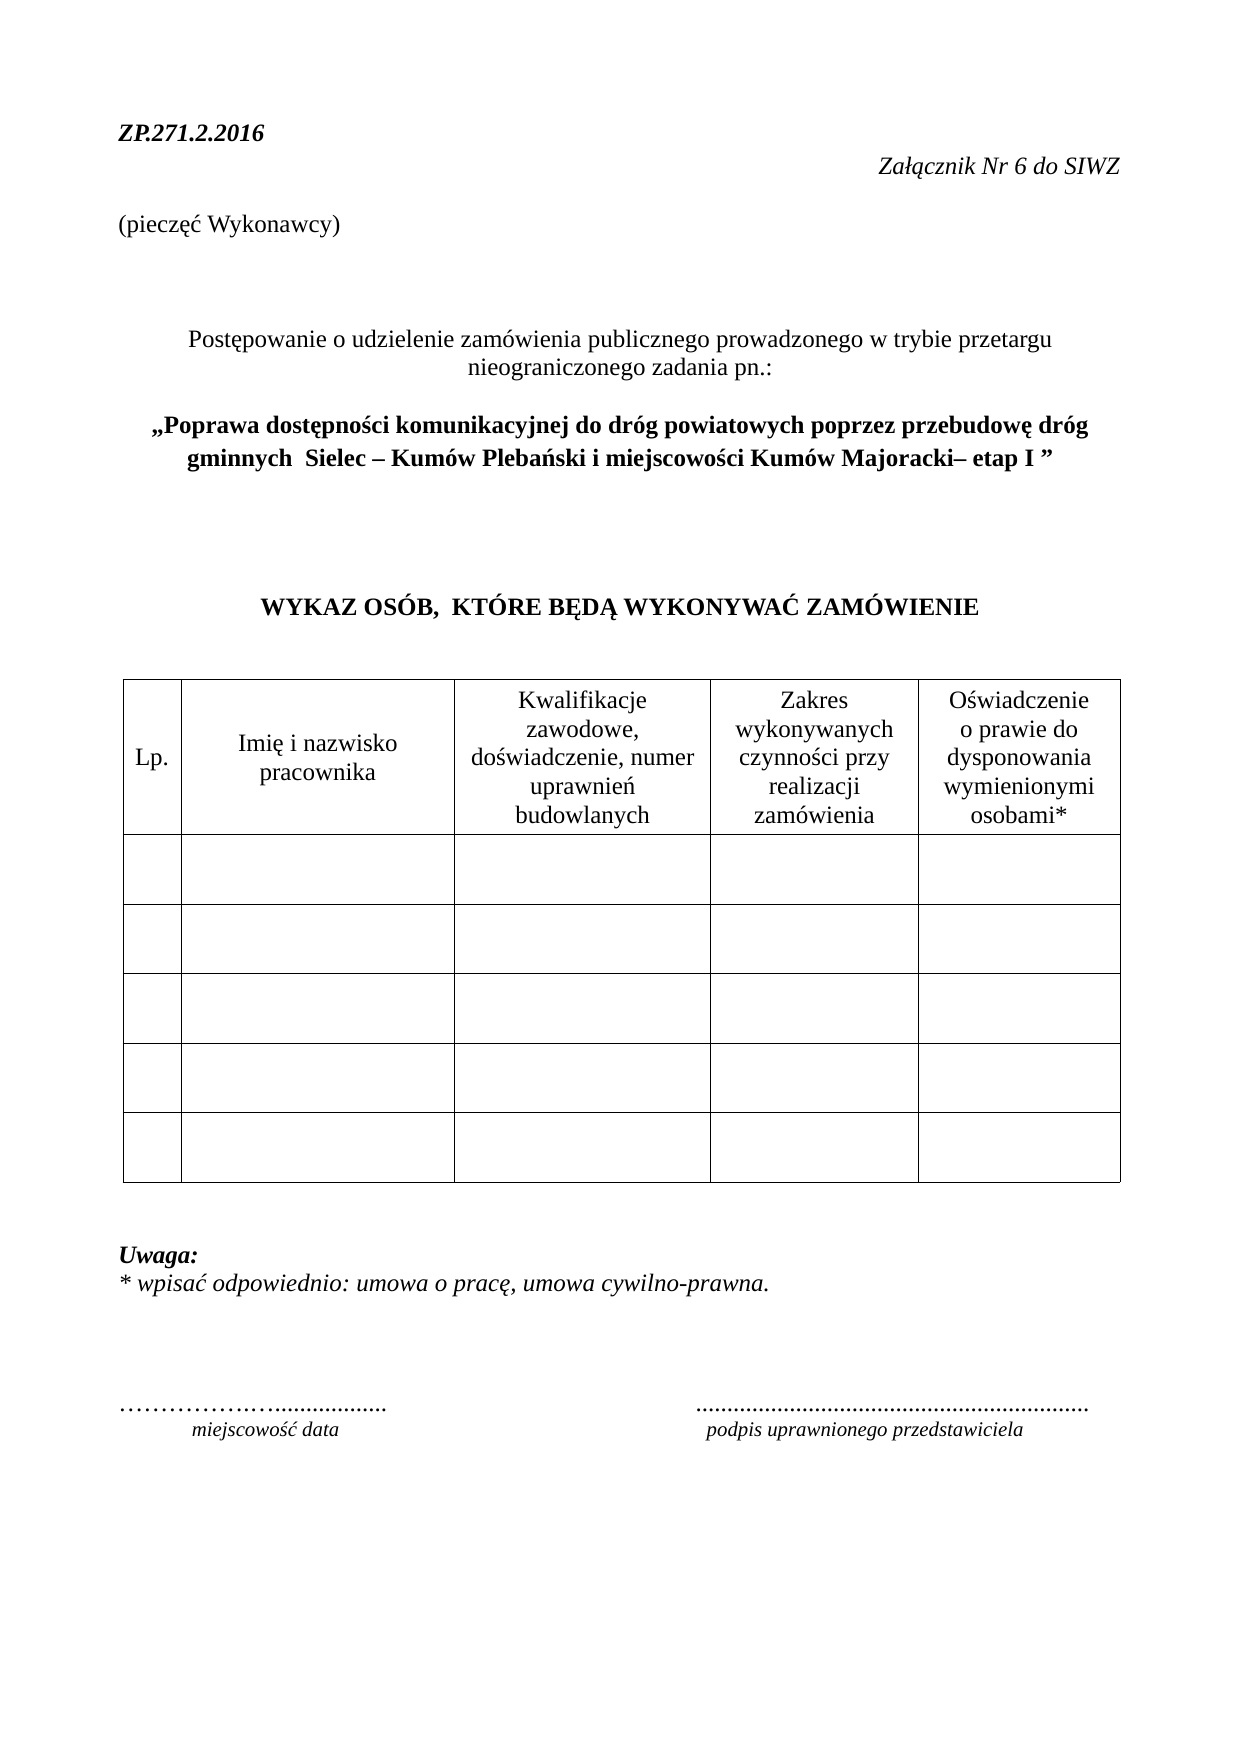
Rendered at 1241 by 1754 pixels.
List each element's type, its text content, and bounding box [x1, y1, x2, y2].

table_cell [919, 905, 1120, 973]
table_cell [919, 835, 1120, 904]
table_cell [455, 1113, 710, 1182]
text * wpisać odpowiednio: umowa o pracę, umowa cywilno-prawna. [118, 1268, 1122, 1297]
table_header Oświadczenie o prawie do dysponowania wymienionymi osobami* [919, 680, 1120, 834]
table_cell [124, 974, 181, 1043]
table_cell [711, 905, 918, 973]
table_cell [182, 835, 454, 904]
table_cell [919, 974, 1120, 1043]
table_cell [124, 1113, 181, 1182]
table_cell [919, 1113, 1120, 1182]
table_cell [919, 1044, 1120, 1112]
text Postępowanie o udzielenie zamówienia publicznego prowadzonego w trybie przetargu nieograniczonego zadania pn.: [118, 324, 1122, 381]
table_cell [182, 905, 454, 973]
table_cell [182, 974, 454, 1043]
text WYKAZ OSÓB, KTÓRE BĘDĄ WYKONYWAĆ ZAMÓWIENIE [118, 592, 1122, 621]
table_header Kwalifikacje zawodowe, doświadczenie, numer uprawnień budowlanych [455, 680, 710, 834]
table_cell [182, 1044, 454, 1112]
table_cell [124, 1044, 181, 1112]
table_cell [455, 835, 710, 904]
table_header Zakres wykonywanych czynności przy realizacji zamówienia [711, 680, 918, 834]
table_cell [711, 974, 918, 1043]
table_header Lp. [124, 680, 181, 834]
text …………….….................. ............................................................... [118, 1388, 1122, 1417]
table_cell [124, 905, 181, 973]
table_cell [711, 1044, 918, 1112]
text (pieczęć Wykonawcy) [118, 209, 1122, 237]
table_cell [455, 974, 710, 1043]
table_cell [124, 835, 181, 904]
text Uwaga: [118, 1240, 1122, 1268]
table_header Imię i nazwisko pracownika [182, 680, 454, 834]
text miejscowość data podpis uprawnionego przedstawiciela [118, 1417, 1122, 1441]
table_cell [455, 1044, 710, 1112]
table_cell [711, 1113, 918, 1182]
table_cell [711, 835, 918, 904]
table_cell [455, 905, 710, 973]
text „Poprawa dostępności komunikacyjnej do dróg powiatowych poprzez przebudowę dróg gminnych Sielec – Kumów Plebański i miejscowości Kumów Majoracki– etap I ” [118, 410, 1122, 472]
text ZP.271.2.2016 [118, 118, 1122, 147]
text Załącznik Nr 6 do SIWZ [118, 151, 1122, 180]
table_cell [182, 1113, 454, 1182]
